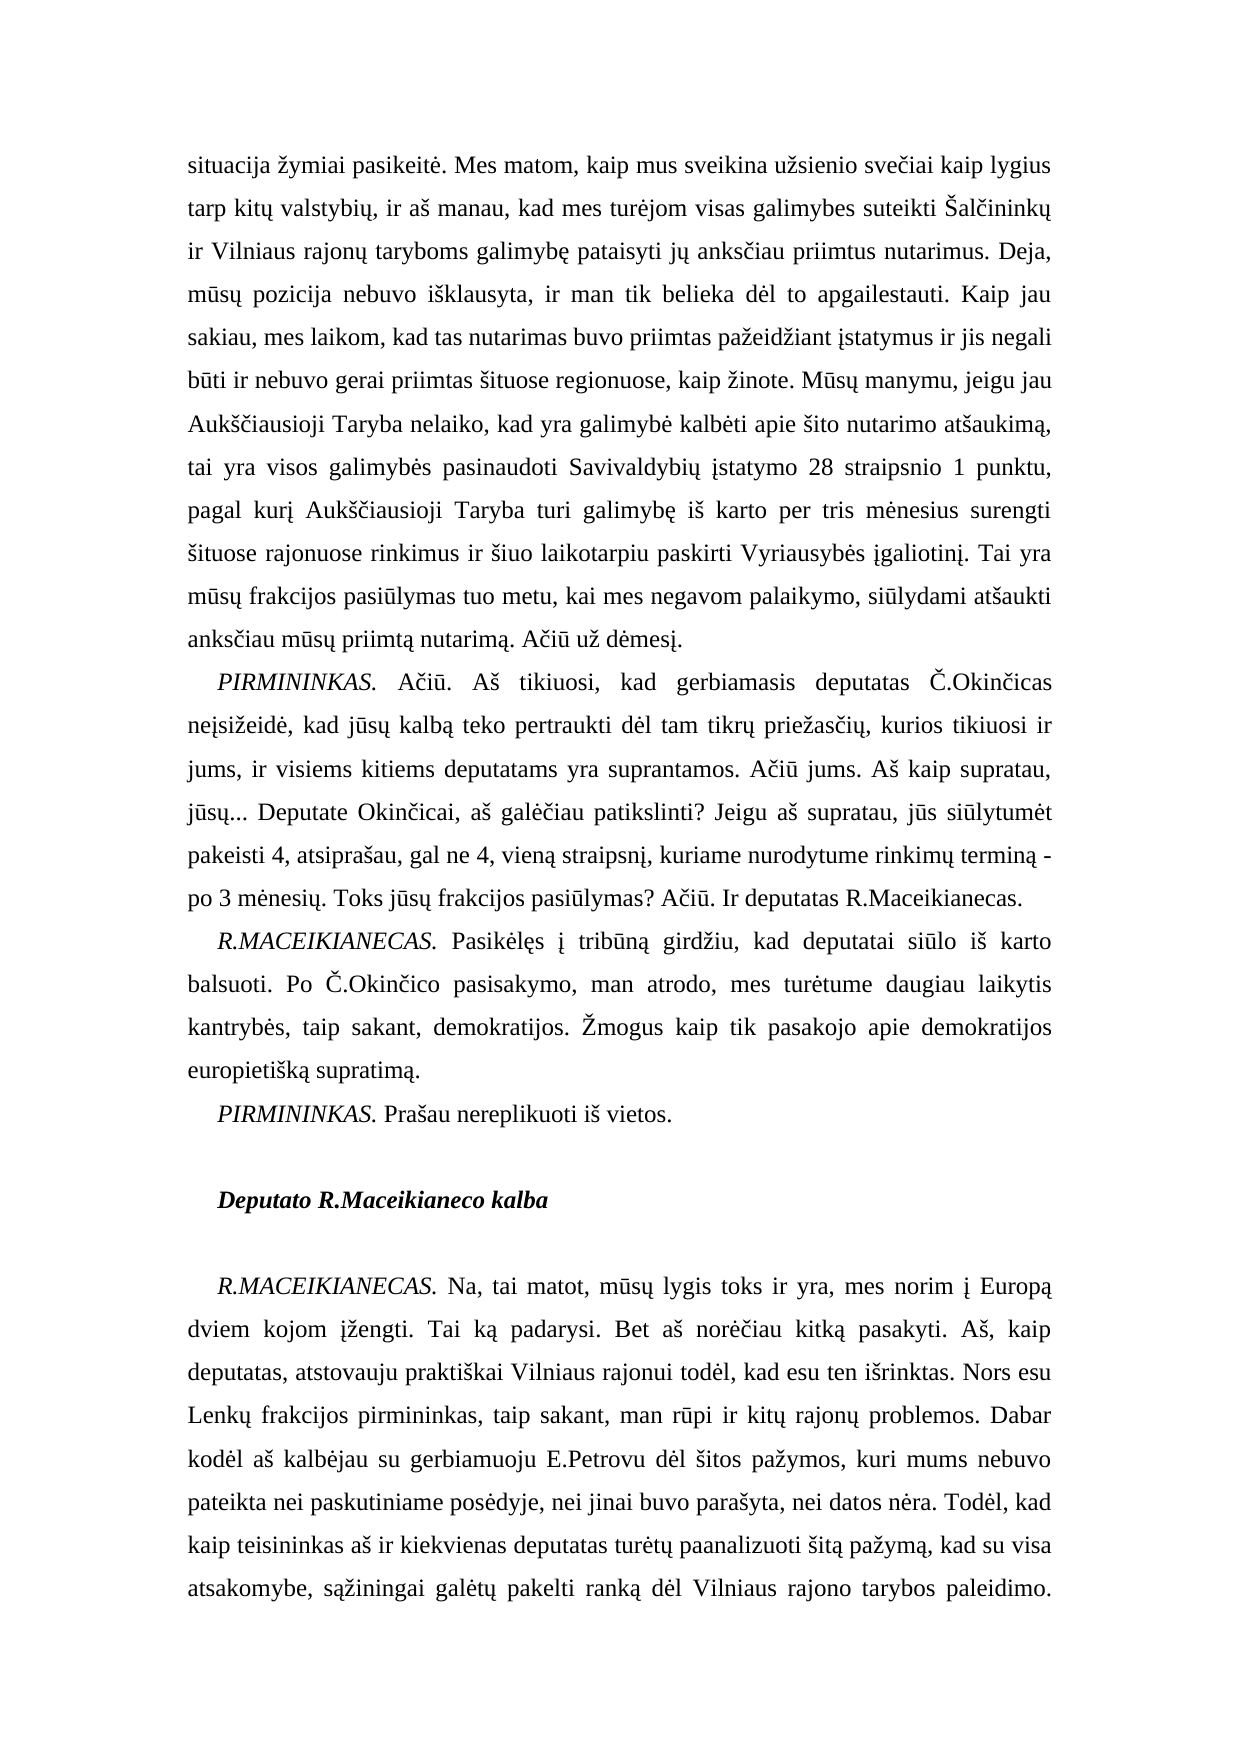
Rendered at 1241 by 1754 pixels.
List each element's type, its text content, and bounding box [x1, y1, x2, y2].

text PIRMININKAS. Ačiū. Aš tikiuosi, kad gerbiamasis deputatas Č.Okinčicas neįsižeidė, kad jūsų kalbą teko pertraukti dėl tam tikrų priežasčių, kurios tikiuosi ir jums, ir visiems kitiems deputatams yra suprantamos. Ačiū jums. Aš kaip supratau, jūsų... Deputate Okinčicai, aš galėčiau patikslinti? Jeigu aš supratau, jūs siūlytumėt pakeisti 4, atsiprašau, gal ne 4, vieną straipsnį, kuriame nurodytume rinkimų terminą - po 3 mėnesių. Toks jūsų frakcijos pasiūlymas? Ačiū. Ir deputatas R.Maceikianecas. [187, 667, 1053, 912]
text PIRMININKAS. Prašau nereplikuoti iš vietos. [187, 1099, 1053, 1127]
text Deputato R.Maceikianeco kalba [187, 1185, 1053, 1214]
text R.MACEIKIANECAS. Na, tai matot, mūsų lygis toks ir yra, mes norim į Europą dviem kojom įžengti. Tai ką padarysi. Bet aš norėčiau kitką pasakyti. Aš, kaip deputatas, atstovauju praktiškai Vilniaus rajonui todėl, kad esu ten išrinktas. Nors esu Lenkų frakcijos pirmininkas, taip sakant, man rūpi ir kitų rajonų problemos. Dabar kodėl aš kalbėjau su gerbiamuoju E.Petrovu dėl šitos pažymos, kuri mums nebuvo pateikta nei paskutiniame posėdyje, nei jinai buvo parašyta, nei datos nėra. Todėl, kad kaip teisininkas aš ir kiekvienas deputatas turėtų paanalizuoti šitą pažymą, kad su visa atsakomybe, sąžiningai galėtų pakelti ranką dėl Vilniaus rajono tarybos paleidimo. [187, 1271, 1053, 1602]
text R.MACEIKIANECAS. Pasikėlęs į tribūną girdžiu, kad deputatai siūlo iš karto balsuoti. Po Č.Okinčico pasisakymo, man atrodo, mes turėtume daugiau laikytis kantrybės, taip sakant, demokratijos. Žmogus kaip tik pasakojo apie demokratijos europietišką supratimą. [187, 926, 1053, 1084]
text situacija žymiai pasikeitė. Mes matom, kaip mus sveikina užsienio svečiai kaip lygius tarp kitų valstybių, ir aš manau, kad mes turėjom visas galimybes suteikti Šalčininkų ir Vilniaus rajonų taryboms galimybę pataisyti jų anksčiau priimtus nutarimus. Deja, mūsų pozicija nebuvo išklausyta, ir man tik belieka dėl to apgailestauti. Kaip jau sakiau, mes laikom, kad tas nutarimas buvo priimtas pažeidžiant įstatymus ir jis negali būti ir nebuvo gerai priimtas šituose regionuose, kaip žinote. Mūsų manymu, jeigu jau Aukščiausioji Taryba nelaiko, kad yra galimybė kalbėti apie šito nutarimo atšaukimą, tai yra visos galimybės pasinaudoti Savivaldybių įstatymo 28 straipsnio 1 punktu, pagal kurį Aukščiausioji Taryba turi galimybę iš karto per tris mėnesius surengti šituose rajonuose rinkimus ir šiuo laikotarpiu paskirti Vyriausybės įgaliotinį. Tai yra mūsų frakcijos pasiūlymas tuo metu, kai mes negavom palaikymo, siūlydami atšaukti anksčiau mūsų priimtą nutarimą. Ačiū už dėmesį. [187, 150, 1053, 653]
